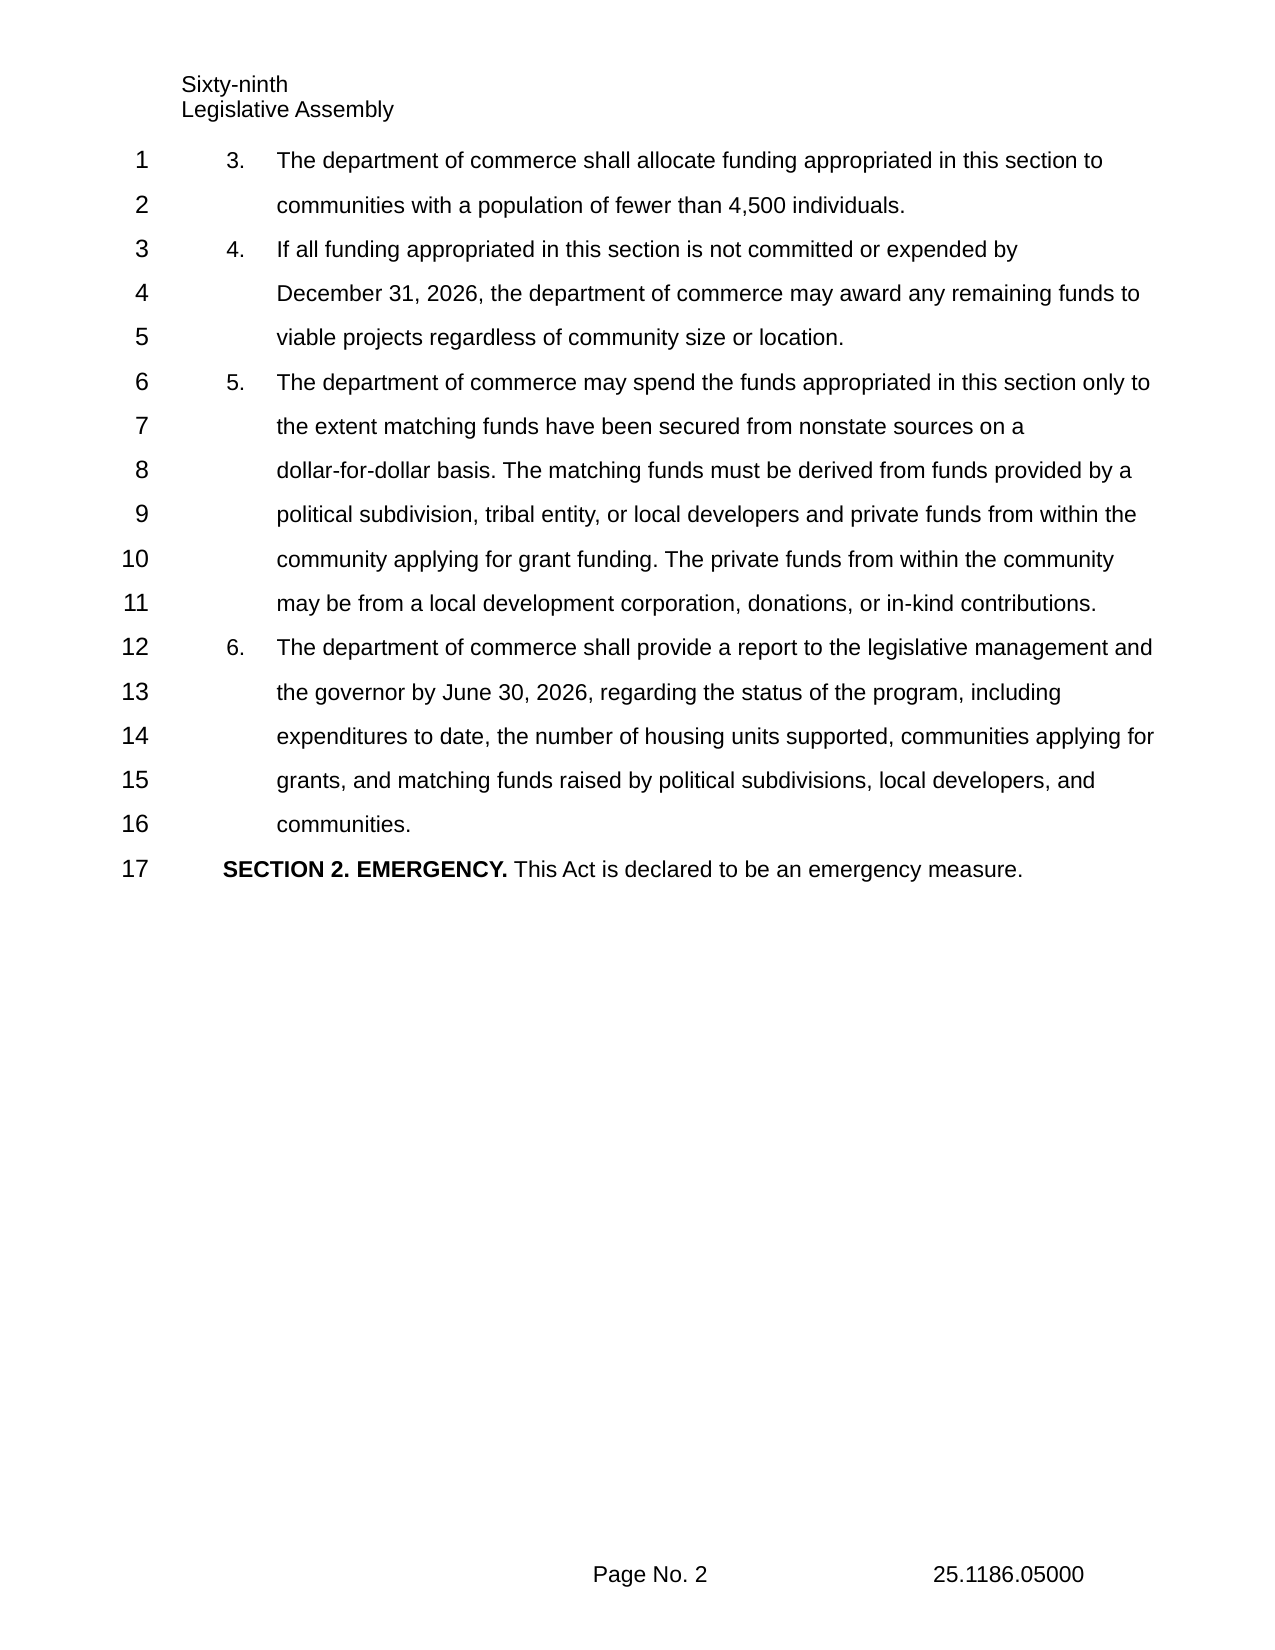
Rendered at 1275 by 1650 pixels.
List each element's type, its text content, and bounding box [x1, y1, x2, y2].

text 3. The department of commerce shall allocate funding appropriated in this section to communities with a population of fewer than 4,500 individuals. [181, 133, 1154, 222]
text 6. The department of commerce shall provide a report to the legislative management and the governor by June 30, 2026, regarding the status of the program, including expenditures to date, the number of housing units supported, communities applying for grants, and matching funds raised by political subdivisions, local developers, and communities. [181, 620, 1154, 842]
text 4. If all funding appropriated in this section is not committed or expended by December 31, 2026, the department of commerce may award any remaining funds to viable projects regardless of community size or location. [181, 222, 1154, 355]
text SECTION 2. EMERGENCY. This Act is declared to be an emergency measure. [181, 842, 1154, 886]
text 5. The department of commerce may spend the funds appropriated in this section only to the extent matching funds have been secured from nonstate sources on a dollar‑for‑dollar basis. The matching funds must be derived from funds provided by a political subdivision, tribal entity, or local developers and private funds from within the community applying for grant funding. The private funds from within the community may be from a local development corporation, donations, or in‑kind contributions. [181, 355, 1154, 620]
